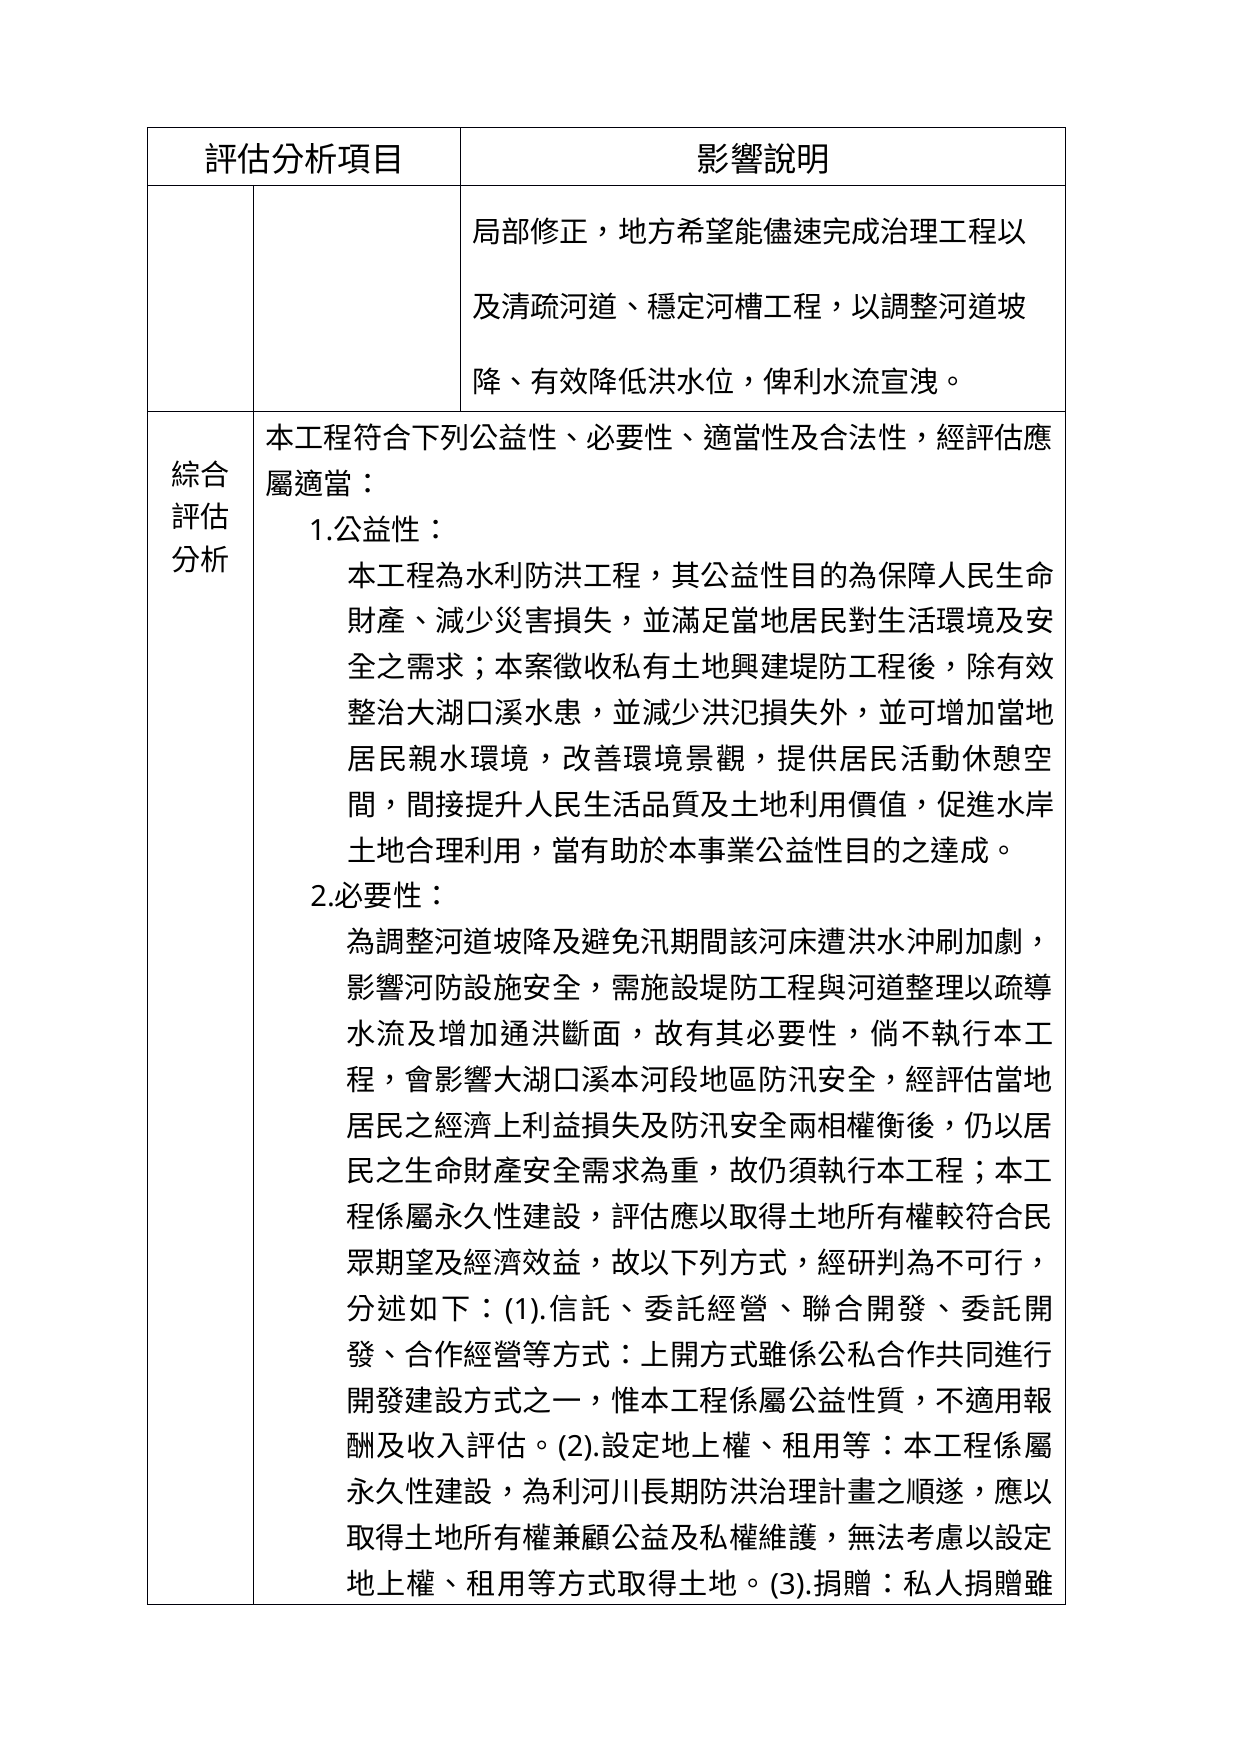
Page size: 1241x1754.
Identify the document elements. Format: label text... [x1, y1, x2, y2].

table_cell 綜合評估分析 [148, 412, 253, 1603]
table_cell [148, 186, 253, 411]
table_cell 本工程符合下列公益性、必要性、適當性及合法性，經評估應屬適當： 1.公益性： 本工程為水利防洪工程，其公益性目的為保障人民生命財產、減少災害損失，並滿足當地居民對生活環境及安全之需求；本案徵收私有土地興建堤防工程後，除有效整治大湖口溪水患，並減少洪氾損失外，並可增加當地居民親水環境，改善環境景觀，提供居民活動休憩空間，間接提升人民生活品質及土地利用價值，促進水岸土地合理利用，當有助於本事業公益性目的之達成。 2.必要性： 為調整河道坡降及避免汛期間該河床遭洪水沖刷加劇，影響河防設施安全，需施設堤防工程與河道整理以疏導水流及增加通洪斷面，故有其必要性，倘不執行本工程，會影響大湖口溪本河段地區防汛安全，經評估當地居民之經濟上利益損失及防汛安全兩相權衡後，仍以居民之生命財產安全需求為重，故仍須執行本工程；本工程係屬永久性建設，評估應以取得土地所有權較符合民眾期望及經濟效益，故以下列方式，經研判為不可行，分述如下：(1).信託、委託經營、聯合開發、委託開發、合作經營等方式：上開方式雖係公私合作共同進行開發建設方式之一，惟本工程係屬公益性質，不適用報酬及收入評估。(2).設定地上權、租用等：本工程係屬永久性建設，為利河川長期防洪治理計畫之順遂，應以取得土地所有權兼顧公益及私權維護，無法考慮以設定地上權、租用等方式取得土地。(3).捐贈：私人捐贈雖 [254, 412, 1065, 1603]
table_header 評估分析項目 [148, 128, 460, 185]
table_cell 局部修正，地方希望能儘速完成治理工程以及清疏河道、穩定河槽工程，以調整河道坡降、有效降低洪水位，俾利水流宣洩。 [461, 186, 1065, 411]
table_cell [254, 186, 460, 411]
table_header 影響說明 [461, 128, 1065, 185]
